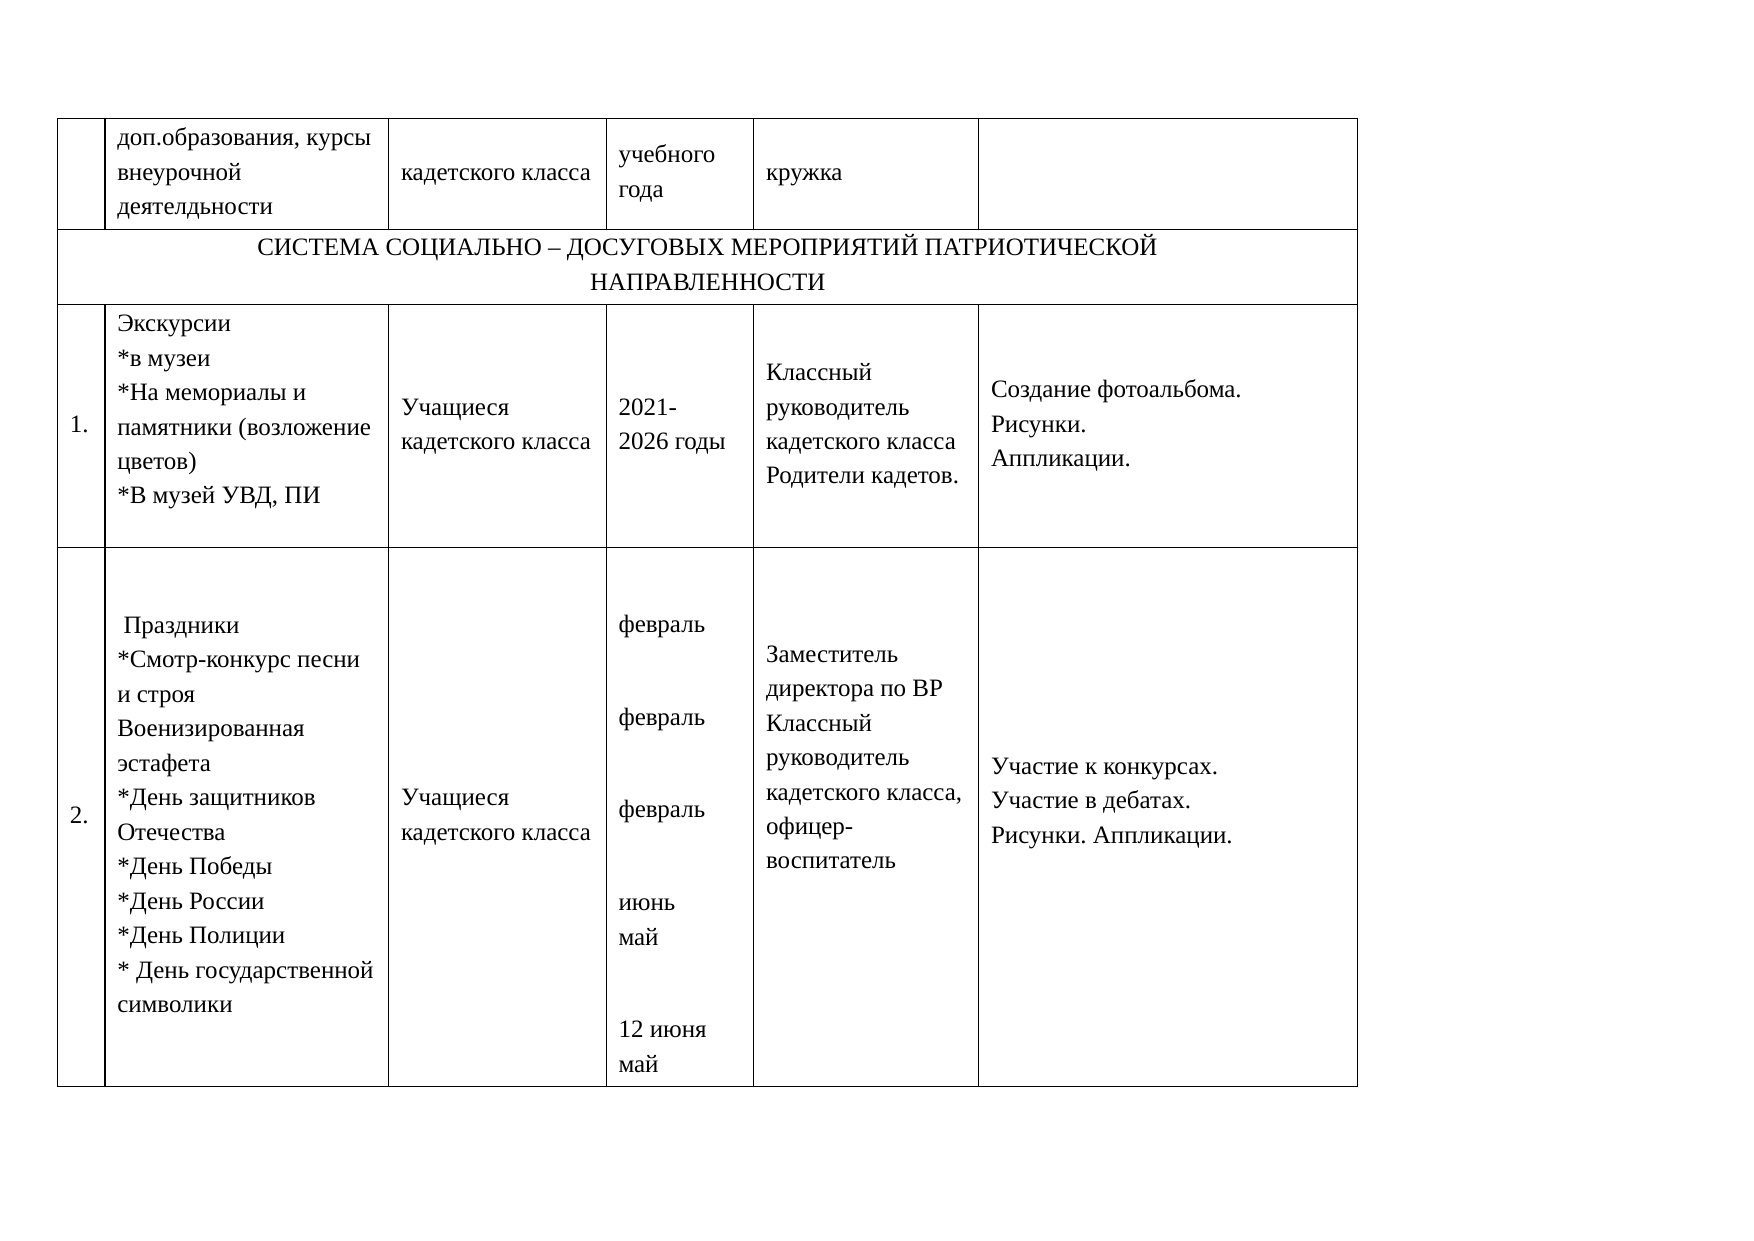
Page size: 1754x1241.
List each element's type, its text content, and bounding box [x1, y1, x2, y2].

table_cell Экскурсии *в музеи *На мемориалы и памятники (возложение цветов) *В музей УВД, ПИ [106, 305, 388, 547]
table_cell Учащиеся кадетского класса [389, 305, 606, 547]
table_cell Заместитель директора по ВР Классный руководитель кадетского класса, офицер- воспитатель [754, 548, 978, 1086]
table_cell февраль февраль февраль июнь май 12 июня май [607, 548, 753, 1086]
table_cell [58, 119, 104, 228]
table_cell Учащиеся кадетского класса [389, 548, 606, 1086]
table_cell доп.образования, курсы внеурочной деятелдьности [106, 119, 388, 228]
table_cell кадетского класса [389, 119, 606, 228]
table_cell СИСТЕМА СОЦИАЛЬНО – ДОСУГОВЫХ МЕРОПРИЯТИЙ ПАТРИОТИЧЕСКОЙ НАПРАВЛЕННОСТИ [58, 230, 1357, 304]
table_cell учебного года [607, 119, 753, 228]
table_cell 2021- 2026 годы [607, 305, 753, 547]
table_cell Создание фотоальбома. Рисунки. Аппликации. [979, 305, 1357, 547]
table_cell 1. [58, 305, 104, 547]
table_cell Участие к конкурсах. Участие в дебатах. Рисунки. Аппликации. [979, 548, 1357, 1086]
table_cell Праздники *Смотр-конкурс песни и строя Военизированная эстафета *День защитников Отечества *День Победы *День России *День Полиции * День государственной символики [106, 548, 388, 1086]
table_cell Классный руководитель кадетского класса Родители кадетов. [754, 305, 978, 547]
table_cell кружка [754, 119, 978, 228]
table_cell [979, 119, 1357, 228]
table_cell 2. [58, 548, 104, 1086]
